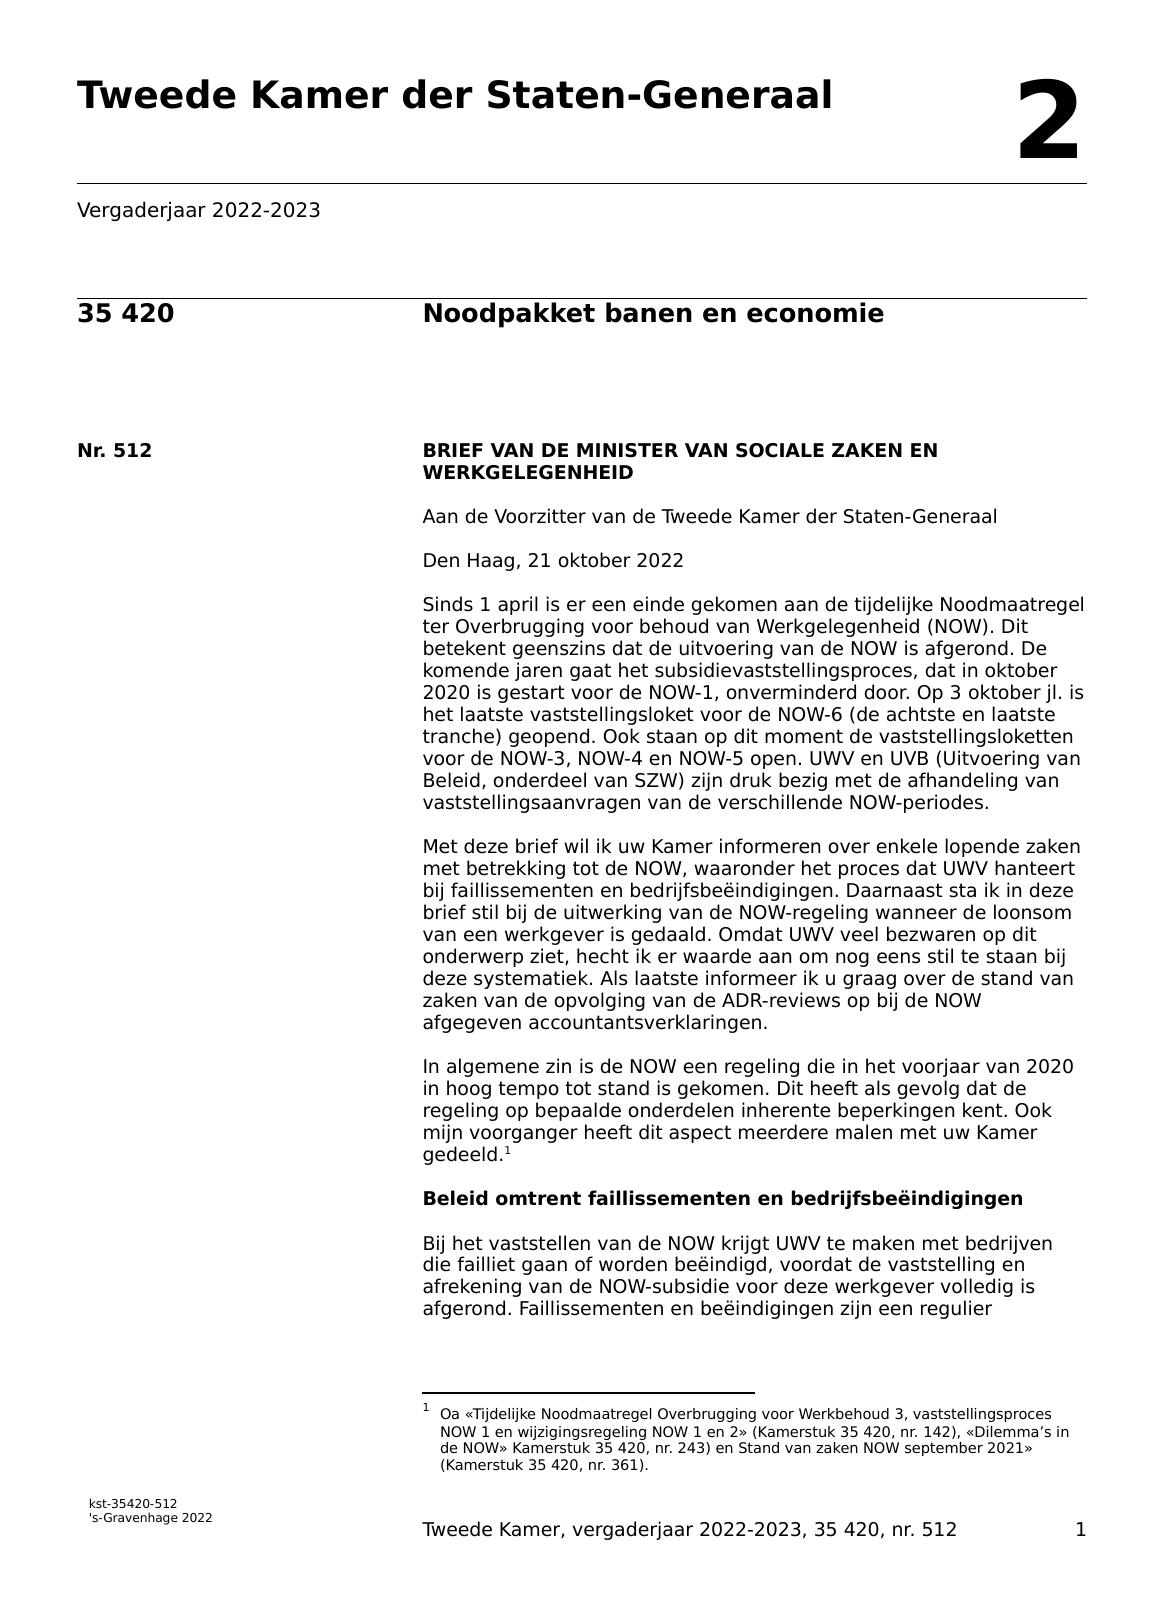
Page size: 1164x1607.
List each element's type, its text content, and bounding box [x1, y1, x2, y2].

subtitle Beleid omtrent faillissementen en bedrijfsbeëindigingen [422, 1188, 1087, 1210]
text In algemene zin is de NOW een regeling die in het voorjaar van 2020 in hoog tempo tot stand is gekomen. Dit heeft als gevolg dat de regeling op bepaalde onderdelen inherente beperkingen kent. Ook mijn voorganger heeft dit aspect meerdere malen met uw Kamer gedeeld. [422, 1056, 1087, 1166]
text Oa «Tijdelijke Noodmaatregel Overbrugging voor Werkbehoud 3, vaststellingsproces NOW 1 en wijzigingsregeling NOW 1 en 2» (Kamerstuk 35 420, nr. 142), «Dilemma’s in de NOW» Kamerstuk 35 420, nr. 243) en Stand van zaken NOW september 2021» (Kamerstuk 35 420, nr. 361). [422, 1402, 1087, 1474]
table_header Tweede Kamer der Staten-Generaal [77, 59, 886, 183]
text 's-Gravenhage 2022 [88, 1511, 323, 1525]
text Den Haag, 21 oktober 2022 [422, 550, 1087, 572]
text kst-35420-512 [88, 1497, 323, 1511]
text Aan de Voorzitter van de Tweede Kamer der Staten-Generaal [422, 506, 1087, 528]
table_cell Vergaderjaar 2022-2023 [77, 184, 1087, 298]
text Bij het vaststellen van de NOW krijgt UWV te maken met bedrijven die failliet gaan of worden beëindigd, voordat de vaststelling en afrekening van de NOW-subsidie voor deze werkgever volledig is afgerond. Faillissementen en beëindigingen zijn een regulier [422, 1232, 1087, 1320]
subtitle Nr. 512 BRIEF VAN DE MINISTER VAN SOCIALE ZAKEN EN WERKGELEGENHEID [77, 440, 1087, 484]
subtitle 35 420 Noodpakket banen en economie [77, 299, 1087, 329]
table_header 2 [886, 59, 1087, 183]
text Met deze brief wil ik uw Kamer informeren over enkele lopende zaken met betrekking tot de NOW, waaronder het proces dat UWV hanteert bij faillissementen en bedrijfsbeëindigingen. Daarnaast sta ik in deze brief stil bij de uitwerking van de NOW-regeling wanneer de loonsom van een werkgever is gedaald. Omdat UWV veel bezwaren op dit onderwerp ziet, hecht ik er waarde aan om nog eens stil te staan bij deze systematiek. Als laatste informeer ik u graag over de stand van zaken van de opvolging van de ADR-reviews op bij de NOW afgegeven accountantsverklaringen. [422, 836, 1087, 1034]
text Sinds 1 april is er een einde gekomen aan de tijdelijke Noodmaatregel ter Overbrugging voor behoud van Werkgelegenheid (NOW). Dit betekent geenszins dat de uitvoering van de NOW is afgerond. De komende jaren gaat het subsidievaststellingsproces, dat in oktober 2020 is gestart voor de NOW-1, onverminderd door. Op 3 oktober jl. is het laatste vaststellingsloket voor de NOW-6 (de achtste en laatste tranche) geopend. Ook staan op dit moment de vaststellingsloketten voor de NOW-3, NOW-4 en NOW-5 open. UWV en UVB (Uitvoering van Beleid, onderdeel van SZW) zijn druk bezig met de afhandeling van vaststellingsaanvragen van de verschillende NOW-periodes. [422, 594, 1087, 814]
